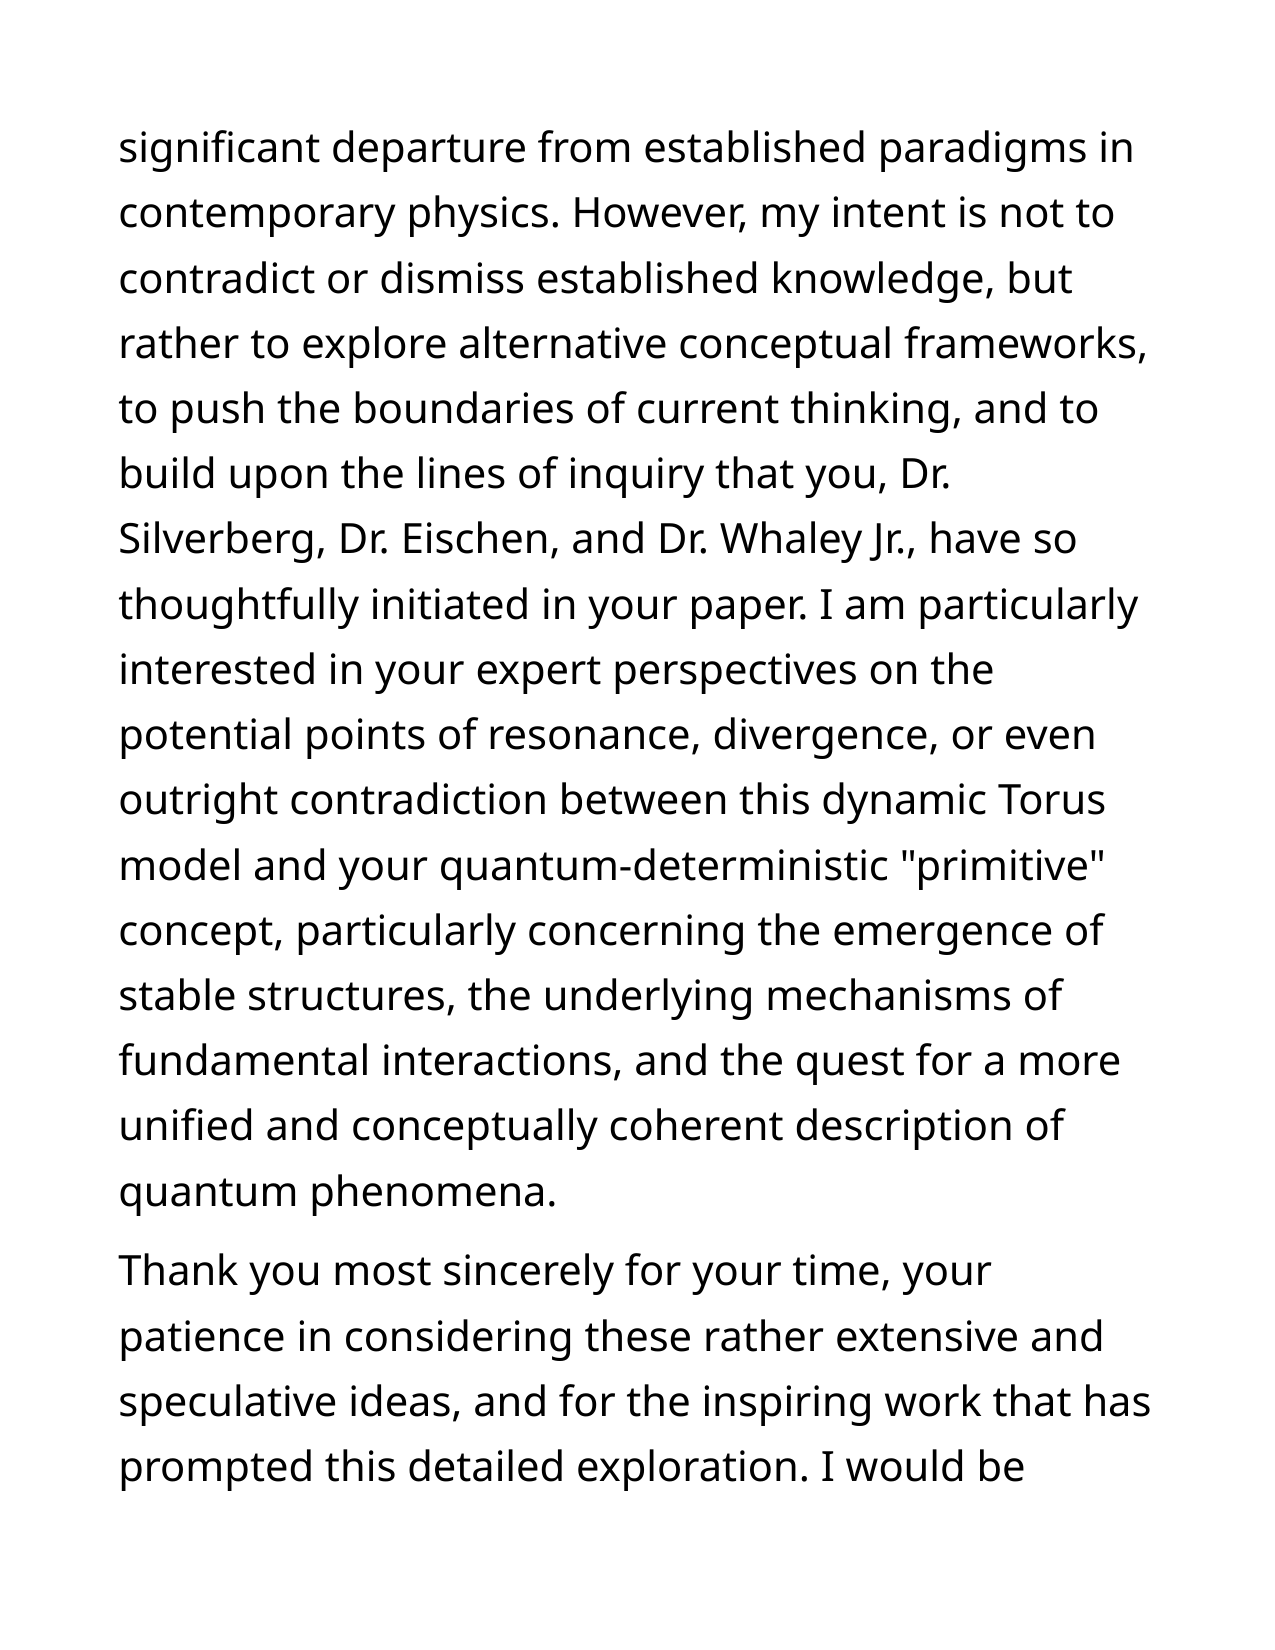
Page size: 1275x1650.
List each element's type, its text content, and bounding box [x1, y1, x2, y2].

text Thank you most sincerely for your time, your patience in considering these rather extensive and speculative ideas, and for the inspiring work that has prompted this detailed exploration. I would be [118, 1241, 1157, 1494]
text significant departure from established paradigms in contemporary physics. However, my intent is not to contradict or dismiss established knowledge, but rather to explore alternative conceptual frameworks, to push the boundaries of current thinking, and to build upon the lines of inquiry that you, Dr. Silverberg, Dr. Eischen, and Dr. Whaley Jr., have so thoughtfully initiated in your paper. I am particularly interested in your expert perspectives on the potential points of resonance, divergence, or even outright contradiction between this dynamic Torus model and your quantum-deterministic "primitive" concept, particularly concerning the emergence of stable structures, the underlying mechanisms of fundamental interactions, and the quest for a more unified and conceptually coherent description of quantum phenomena. [118, 118, 1157, 1218]
